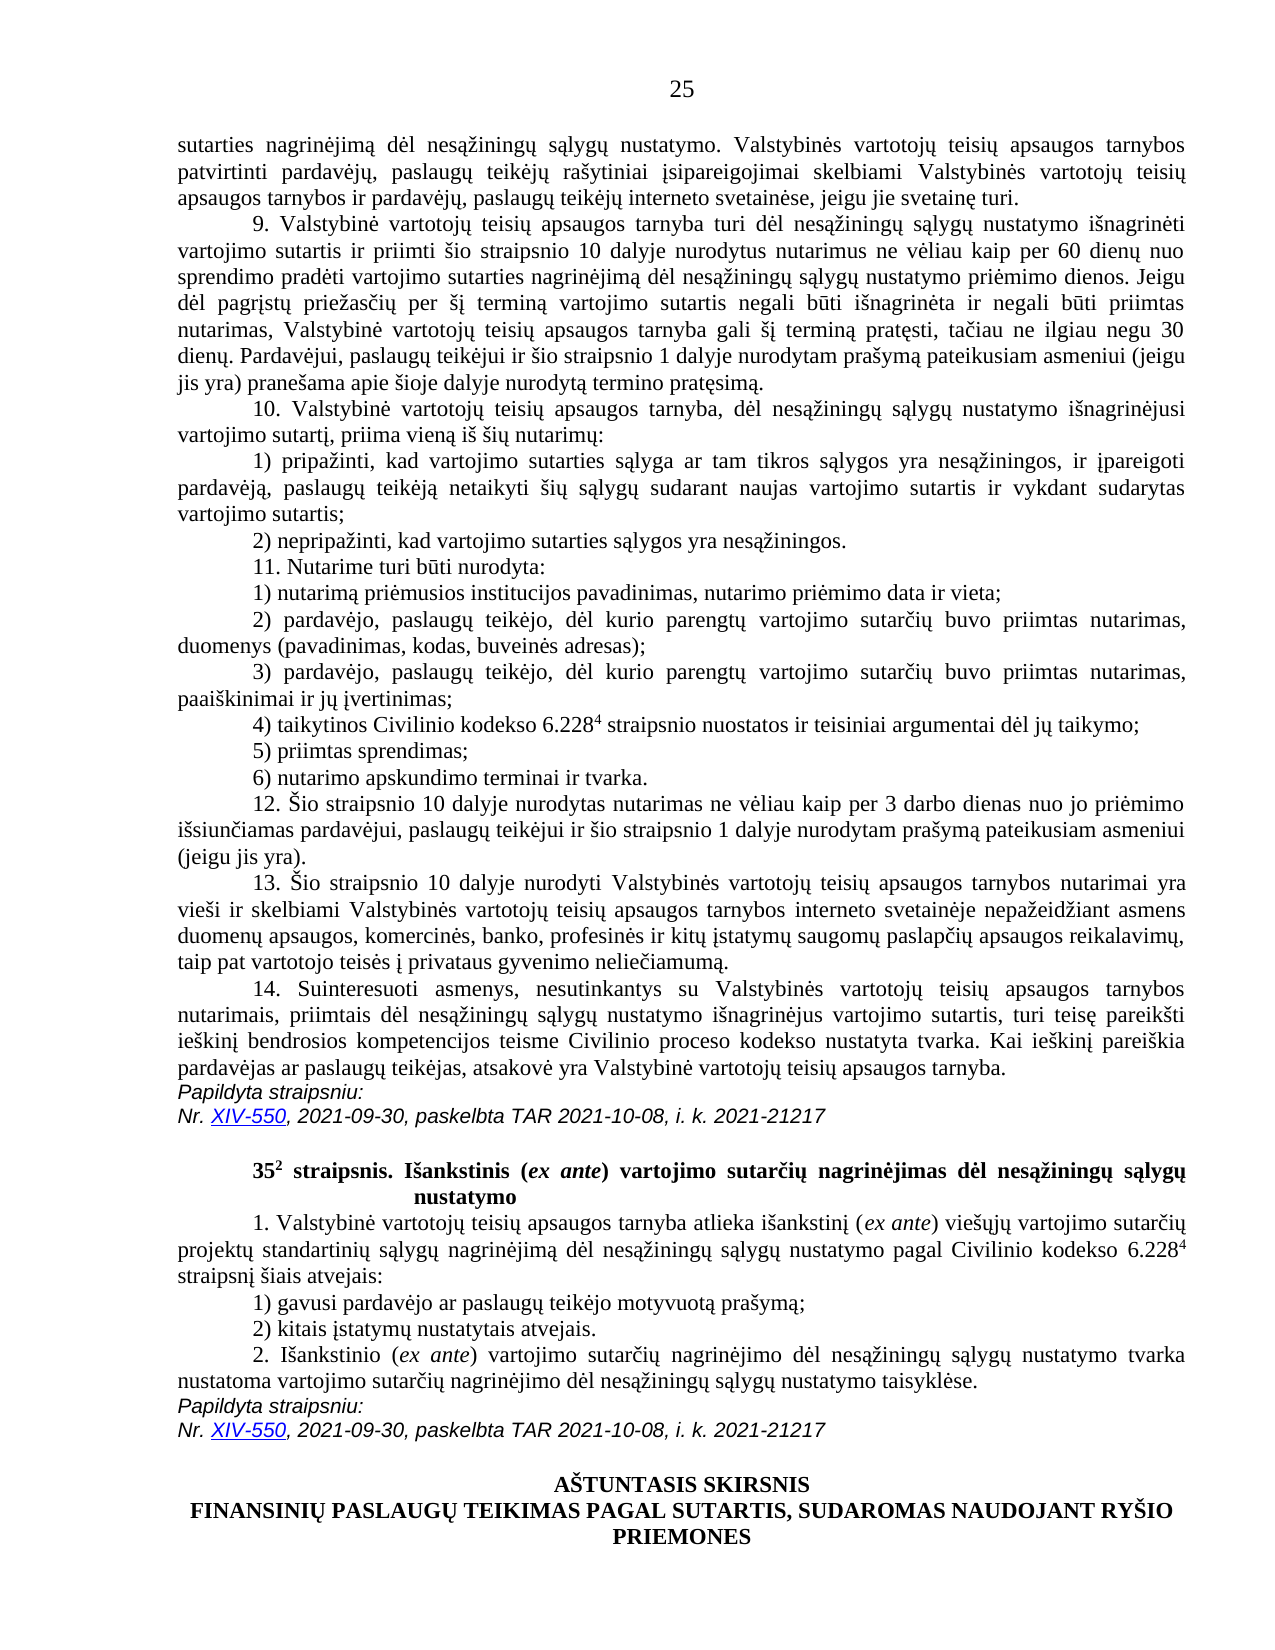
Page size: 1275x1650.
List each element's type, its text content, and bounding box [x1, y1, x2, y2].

text Papildyta straipsniu: [177, 1080, 1186, 1104]
text 6) nutarimo apskundimo terminai ir tvarka. [177, 764, 1186, 790]
text 10. Valstybinė vartotojų teisių apsaugos tarnyba, dėl nesąžiningų sąlygų nustatymo išnagrinėjusi vartojimo sutartį, priima vieną iš šių nutarimų: [177, 395, 1186, 448]
text 1. Valstybinė vartotojų teisių apsaugos tarnyba atlieka išankstinį (ex ante) viešųjų vartojimo sutarčių projektų standartinių sąlygų nagrinėjimą dėl nesąžiningų sąlygų nustatymo pagal Civilinio kodekso 6.2284 straipsnį šiais atvejais: [177, 1209, 1186, 1288]
text 14. Suinteresuoti asmenys, nesutinkantys su Valstybinės vartotojų teisių apsaugos tarnybos nutarimais, priimtais dėl nesąžiningų sąlygų nustatymo išnagrinėjus vartojimo sutartis, turi teisę pareikšti ieškinį bendrosios kompetencijos teisme Civilinio proceso kodekso nustatyta tvarka. Kai ieškinį pareiškia pardavėjas ar paslaugų teikėjas, atsakovė yra Valstybinė vartotojų teisių apsaugos tarnyba. [177, 975, 1186, 1080]
text 4) taikytinos Civilinio kodekso 6.2284 straipsnio nuostatos ir teisiniai argumentai dėl jų taikymo; [177, 711, 1186, 737]
text 2) nepripažinti, kad vartojimo sutarties sąlygos yra nesąžiningos. [177, 527, 1186, 553]
text 12. Šio straipsnio 10 dalyje nurodytas nutarimas ne vėliau kaip per 3 darbo dienas nuo jo priėmimo išsiunčiamas pardavėjui, paslaugų teikėjui ir šio straipsnio 1 dalyje nurodytam prašymą pateikusiam asmeniui (jeigu jis yra). [177, 790, 1186, 869]
text 1) nutarimą priėmusios institucijos pavadinimas, nutarimo priėmimo data ir vieta; [177, 579, 1186, 606]
text Papildyta straipsniu: [177, 1394, 1186, 1418]
text 1) gavusi pardavėjo ar paslaugų teikėjo motyvuotą prašymą; [177, 1288, 1186, 1315]
text 9. Valstybinė vartotojų teisių apsaugos tarnyba turi dėl nesąžiningų sąlygų nustatymo išnagrinėti vartojimo sutartis ir priimti šio straipsnio 10 dalyje nurodytus nutarimus ne vėliau kaip per 60 dienų nuo sprendimo pradėti vartojimo sutarties nagrinėjimą dėl nesąžiningų sąlygų nustatymo priėmimo dienos. Jeigu dėl pagrįstų priežasčių per šį terminą vartojimo sutartis negali būti išnagrinėta ir negali būti priimtas nutarimas, Valstybinė vartotojų teisių apsaugos tarnyba gali šį terminą pratęsti, tačiau ne ilgiau negu 30 dienų. Pardavėjui, paslaugų teikėjui ir šio straipsnio 1 dalyje nurodytam prašymą pateikusiam asmeniui (jeigu jis yra) pranešama apie šioje dalyje nurodytą termino pratęsimą. [177, 210, 1186, 395]
text Nr. XIV-550, 2021-09-30, paskelbta TAR 2021-10-08, i. k. 2021-21217 [177, 1104, 1186, 1128]
text sutarties nagrinėjimą dėl nesąžiningų sąlygų nustatymo. Valstybinės vartotojų teisių apsaugos tarnybos patvirtinti pardavėjų, paslaugų teikėjų rašytiniai įsipareigojimai skelbiami Valstybinės vartotojų teisių apsaugos tarnybos ir pardavėjų, paslaugų teikėjų interneto svetainėse, jeigu jie svetainę turi. [177, 131, 1186, 210]
text 352 straipsnis. Išankstinis (ex ante) vartojimo sutarčių nagrinėjimas dėl nesąžiningų sąlygų nustatymo [252, 1157, 1186, 1209]
text 2. Išankstinio (ex ante) vartojimo sutarčių nagrinėjimo dėl nesąžiningų sąlygų nustatymo tvarka nustatoma vartojimo sutarčių nagrinėjimo dėl nesąžiningų sąlygų nustatymo taisyklėse. [177, 1341, 1186, 1394]
text 1) pripažinti, kad vartojimo sutarties sąlyga ar tam tikros sąlygos yra nesąžiningos, ir įpareigoti pardavėją, paslaugų teikėją netaikyti šių sąlygų sudarant naujas vartojimo sutartis ir vykdant sudarytas vartojimo sutartis; [177, 448, 1186, 527]
text Nr. XIV-550, 2021-09-30, paskelbta TAR 2021-10-08, i. k. 2021-21217 [177, 1418, 1186, 1442]
text 3) pardavėjo, paslaugų teikėjo, dėl kurio parengtų vartojimo sutarčių buvo priimtas nutarimas, paaiškinimai ir jų įvertinimas; [177, 658, 1186, 711]
text finansinių paslaugų teikimAS PAGAL SUTARTIS, SUDAROMAS NAUDOJANT RYŠIO PRIEMONES [177, 1497, 1186, 1550]
text 2) kitais įstatymų nustatytais atvejais. [177, 1315, 1186, 1341]
text AŠTUNTASIS SKIRSNIS [177, 1471, 1186, 1497]
text 13. Šio straipsnio 10 dalyje nurodyti Valstybinės vartotojų teisių apsaugos tarnybos nutarimai yra vieši ir skelbiami Valstybinės vartotojų teisių apsaugos tarnybos interneto svetainėje nepažeidžiant asmens duomenų apsaugos, komercinės, banko, profesinės ir kitų įstatymų saugomų paslapčių apsaugos reikalavimų, taip pat vartotojo teisės į privataus gyvenimo neliečiamumą. [177, 869, 1186, 975]
text 2) pardavėjo, paslaugų teikėjo, dėl kurio parengtų vartojimo sutarčių buvo priimtas nutarimas, duomenys (pavadinimas, kodas, buveinės adresas); [177, 606, 1186, 658]
text 11. Nutarime turi būti nurodyta: [177, 553, 1186, 579]
text 5) priimtas sprendimas; [177, 737, 1186, 764]
